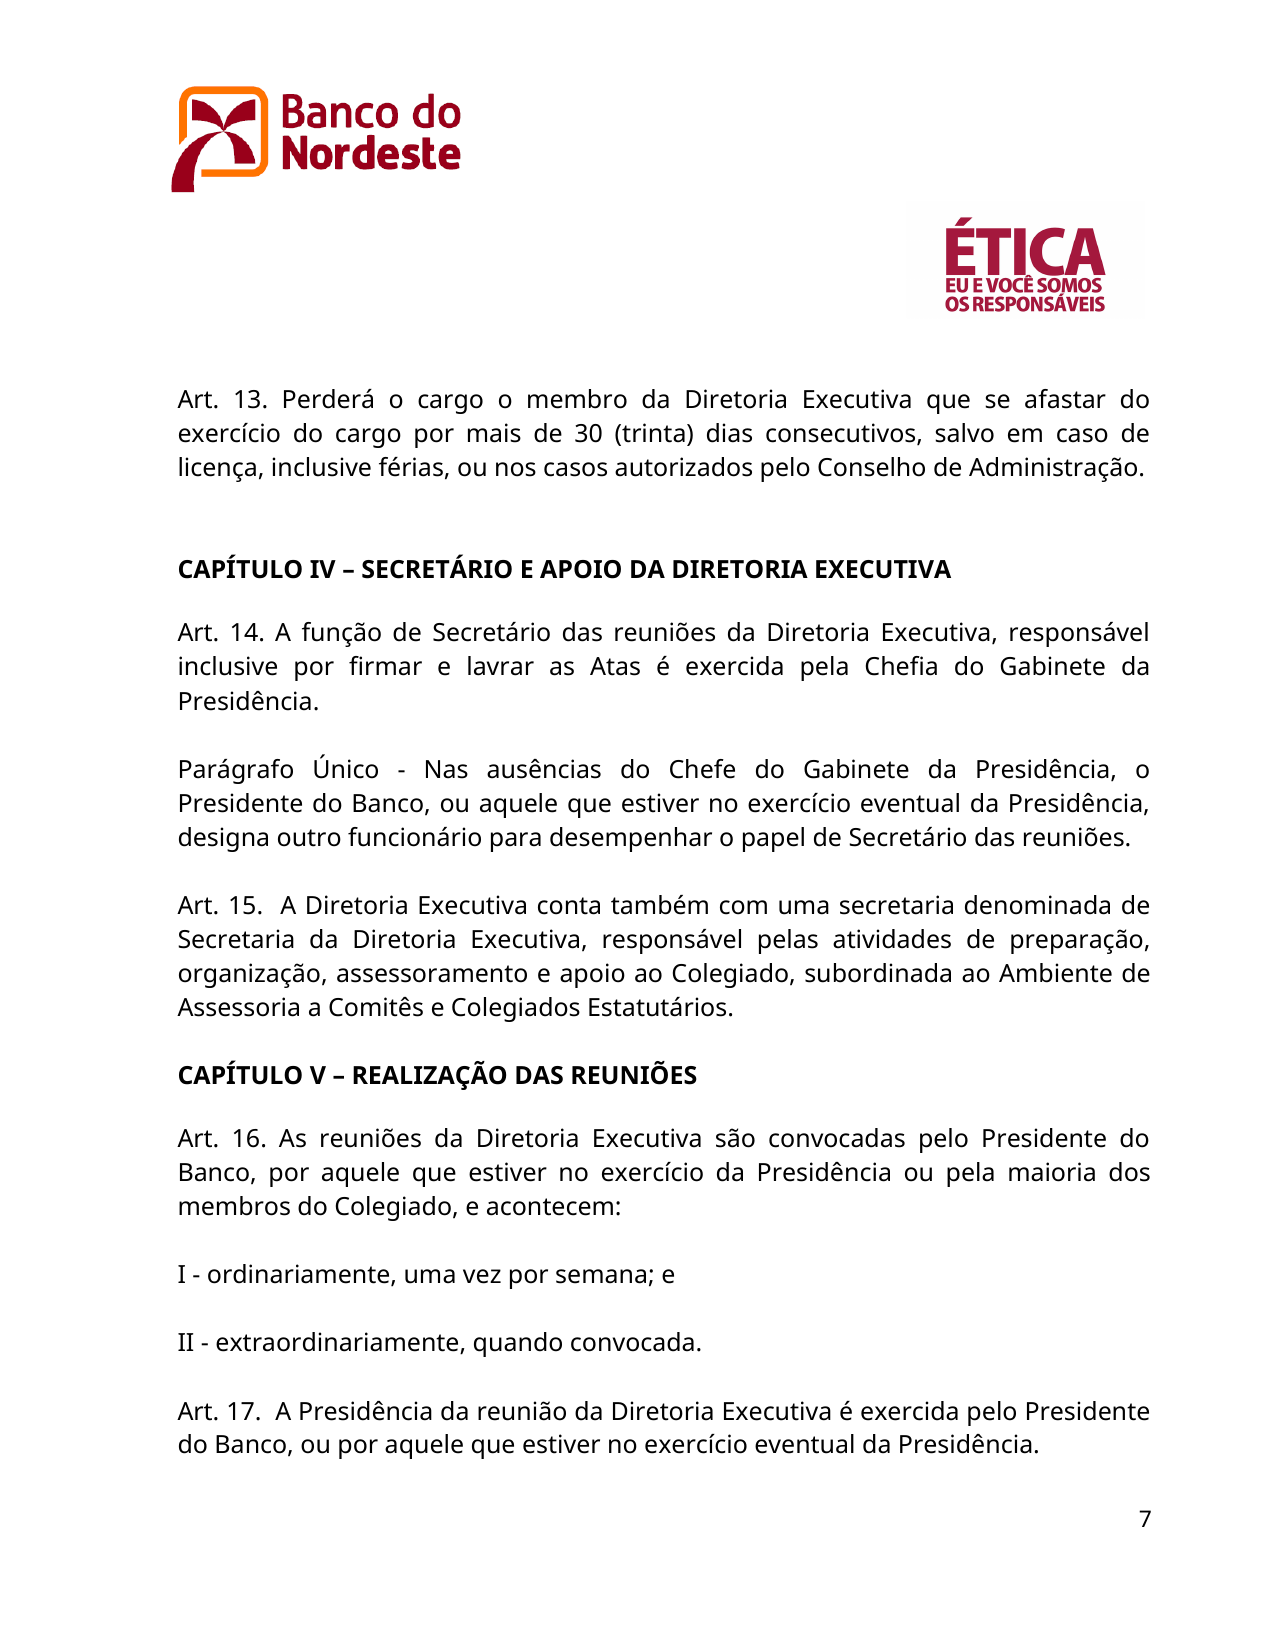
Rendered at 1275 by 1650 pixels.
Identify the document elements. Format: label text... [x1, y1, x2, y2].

text Art. 14. A função de Secretário das reuniões da Diretoria Executiva, responsável inclusive por firmar e lavrar as Atas é exercida pela Chefia do Gabinete da Presidência. [177, 615, 1152, 717]
text Art. 15. A Diretoria Executiva conta também com uma secretaria denominada de Secretaria da Diretoria Executiva, responsável pelas atividades de preparação, organização, assessoramento e apoio ao Colegiado, subordinada ao Ambiente de Assessoria a Comitês e Colegiados Estatutários. [177, 887, 1152, 1024]
text Art. 16. As reuniões da Diretoria Executiva são convocadas pelo Presidente do Banco, por aquele que estiver no exercício da Presidência ou pela maioria dos membros do Colegiado, e acontecem: [177, 1121, 1152, 1223]
text Art. 13. Perderá o cargo o membro da Diretoria Executiva que se afastar do exercício do cargo por mais de 30 (trinta) dias consecutivos, salvo em caso de licença, inclusive férias, ou nos casos autorizados pelo Conselho de Administração. [177, 382, 1152, 484]
text CAPÍTULO IV – SECRETÁRIO E APOIO DA DIRETORIA EXECUTIVA [177, 552, 1152, 586]
text Parágrafo Único - Nas ausências do Chefe do Gabinete da Presidência, o Presidente do Banco, ou aquele que estiver no exercício eventual da Presidência, designa outro funcionário para desempenhar o papel de Secretário das reuniões. [177, 751, 1152, 853]
text Art. 17. A Presidência da reunião da Diretoria Executiva é exercida pelo Presidente do Banco, ou por aquele que estiver no exercício eventual da Presidência. [177, 1393, 1152, 1461]
text I - ordinariamente, uma vez por semana; e [177, 1257, 1152, 1291]
text CAPÍTULO V – REALIZAÇÃO DAS REUNIÕES [177, 1058, 1152, 1092]
text II - extraordinariamente, quando convocada. [177, 1325, 1152, 1359]
